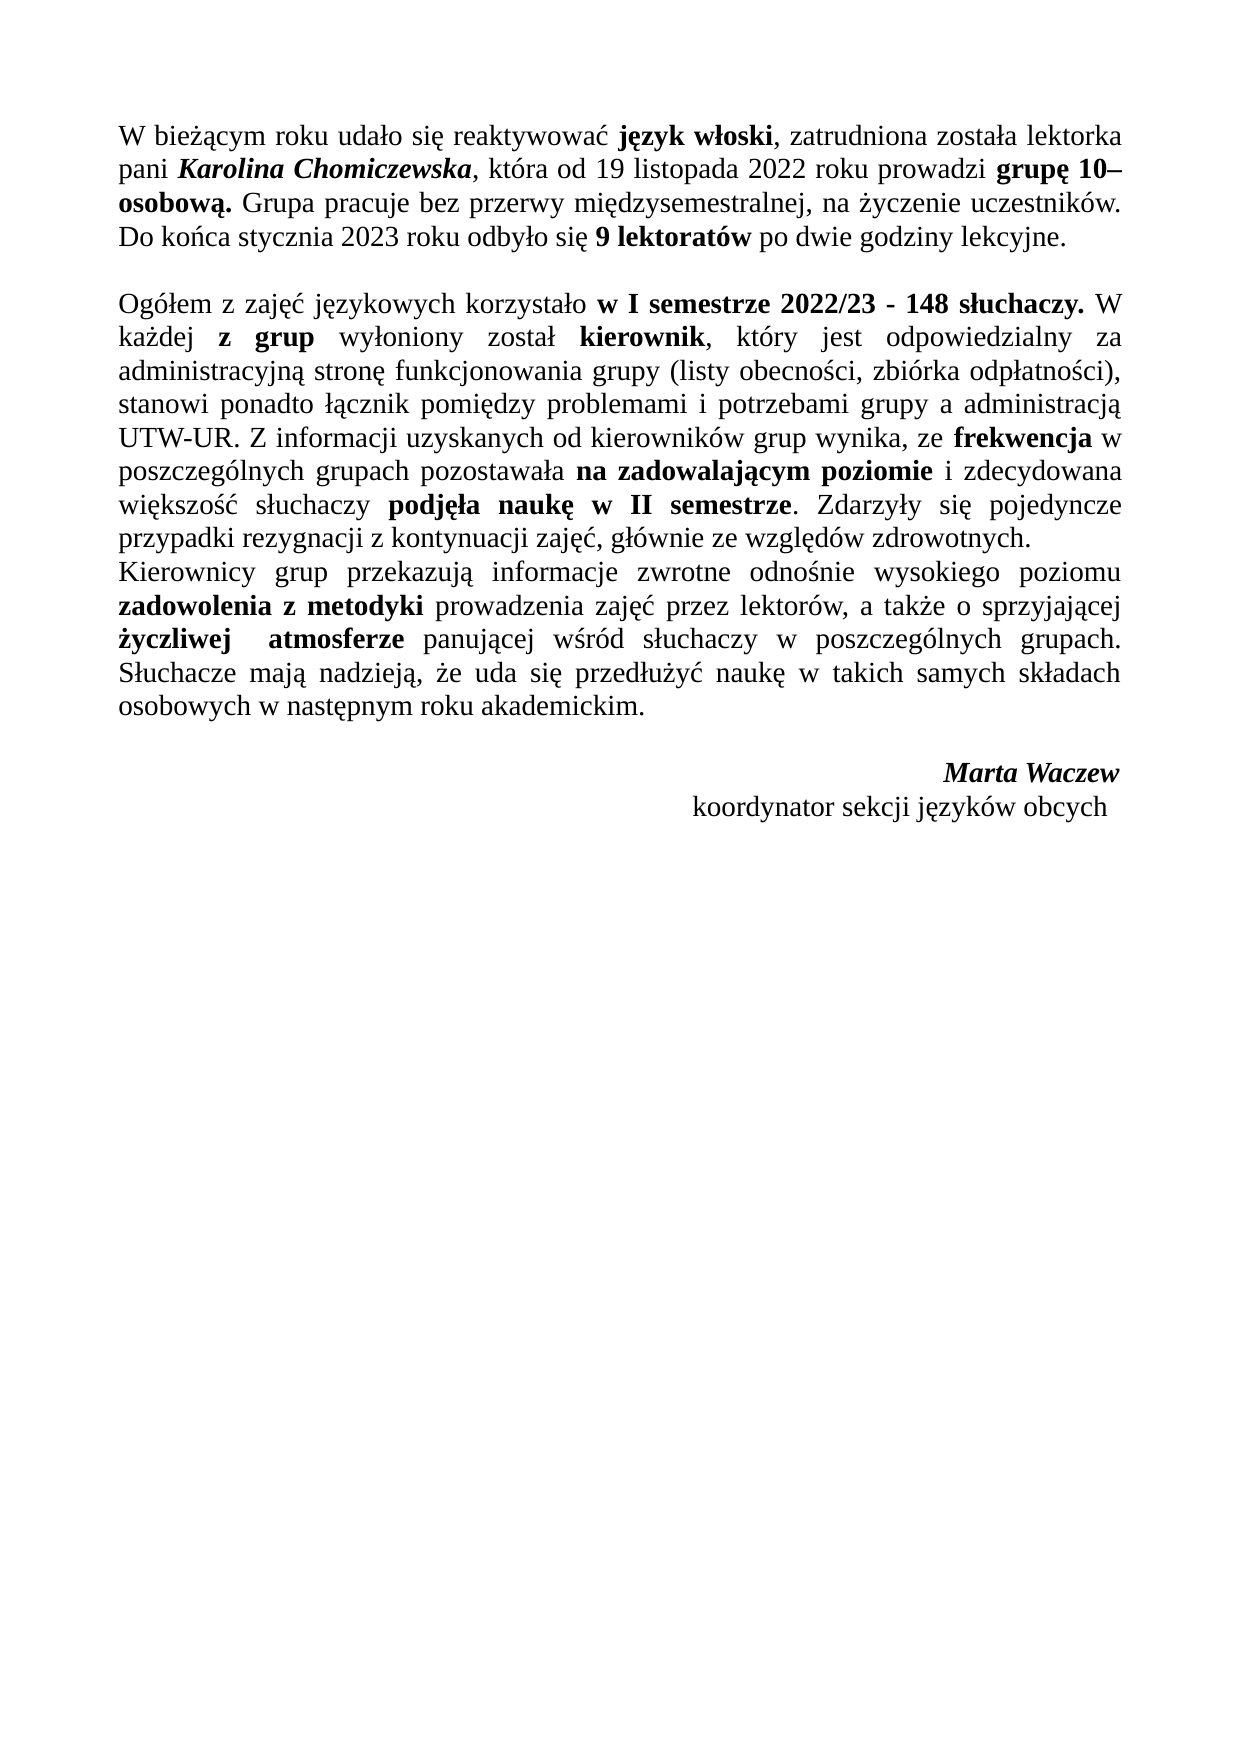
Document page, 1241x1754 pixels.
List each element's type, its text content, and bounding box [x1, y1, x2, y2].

text W bieżącym roku udało się reaktywować język włoski, zatrudniona została lektorka pani Karolina Chomiczewska, która od 19 listopada 2022 roku prowadzi grupę 10– osobową. Grupa pracuje bez przerwy międzysemestralnej, na życzenie uczestników. Do końca stycznia 2023 roku odbyło się 9 lektoratów po dwie godziny lekcyjne. [118, 118, 1122, 252]
text Kierownicy grup przekazują informacje zwrotne odnośnie wysokiego poziomu zadowolenia z metodyki prowadzenia zajęć przez lektorów, a także o sprzyjającej życzliwej atmosferze panującej wśród słuchaczy w poszczególnych grupach. Słuchacze mają nadzieją, że uda się przedłużyć naukę w takich samych składach osobowych w następnym roku akademickim. [118, 554, 1122, 722]
text Marta Waczew [118, 755, 1122, 789]
text Ogółem z zajęć językowych korzystało w I semestrze 2022/23 - 148 słuchaczy. W każdej z grup wyłoniony został kierownik, który jest odpowiedzialny za administracyjną stronę funkcjonowania grupy (listy obecności, zbiórka odpłatności), stanowi ponadto łącznik pomiędzy problemami i potrzebami grupy a administracją UTW-UR. Z informacji uzyskanych od kierowników grup wynika, ze frekwencja w poszczególnych grupach pozostawała na zadowalającym poziomie i zdecydowana większość słuchaczy podjęła naukę w II semestrze. Zdarzyły się pojedyncze przypadki rezygnacji z kontynuacji zajęć, głównie ze względów zdrowotnych. [118, 286, 1122, 554]
text koordynator sekcji języków obcych [118, 789, 1122, 822]
